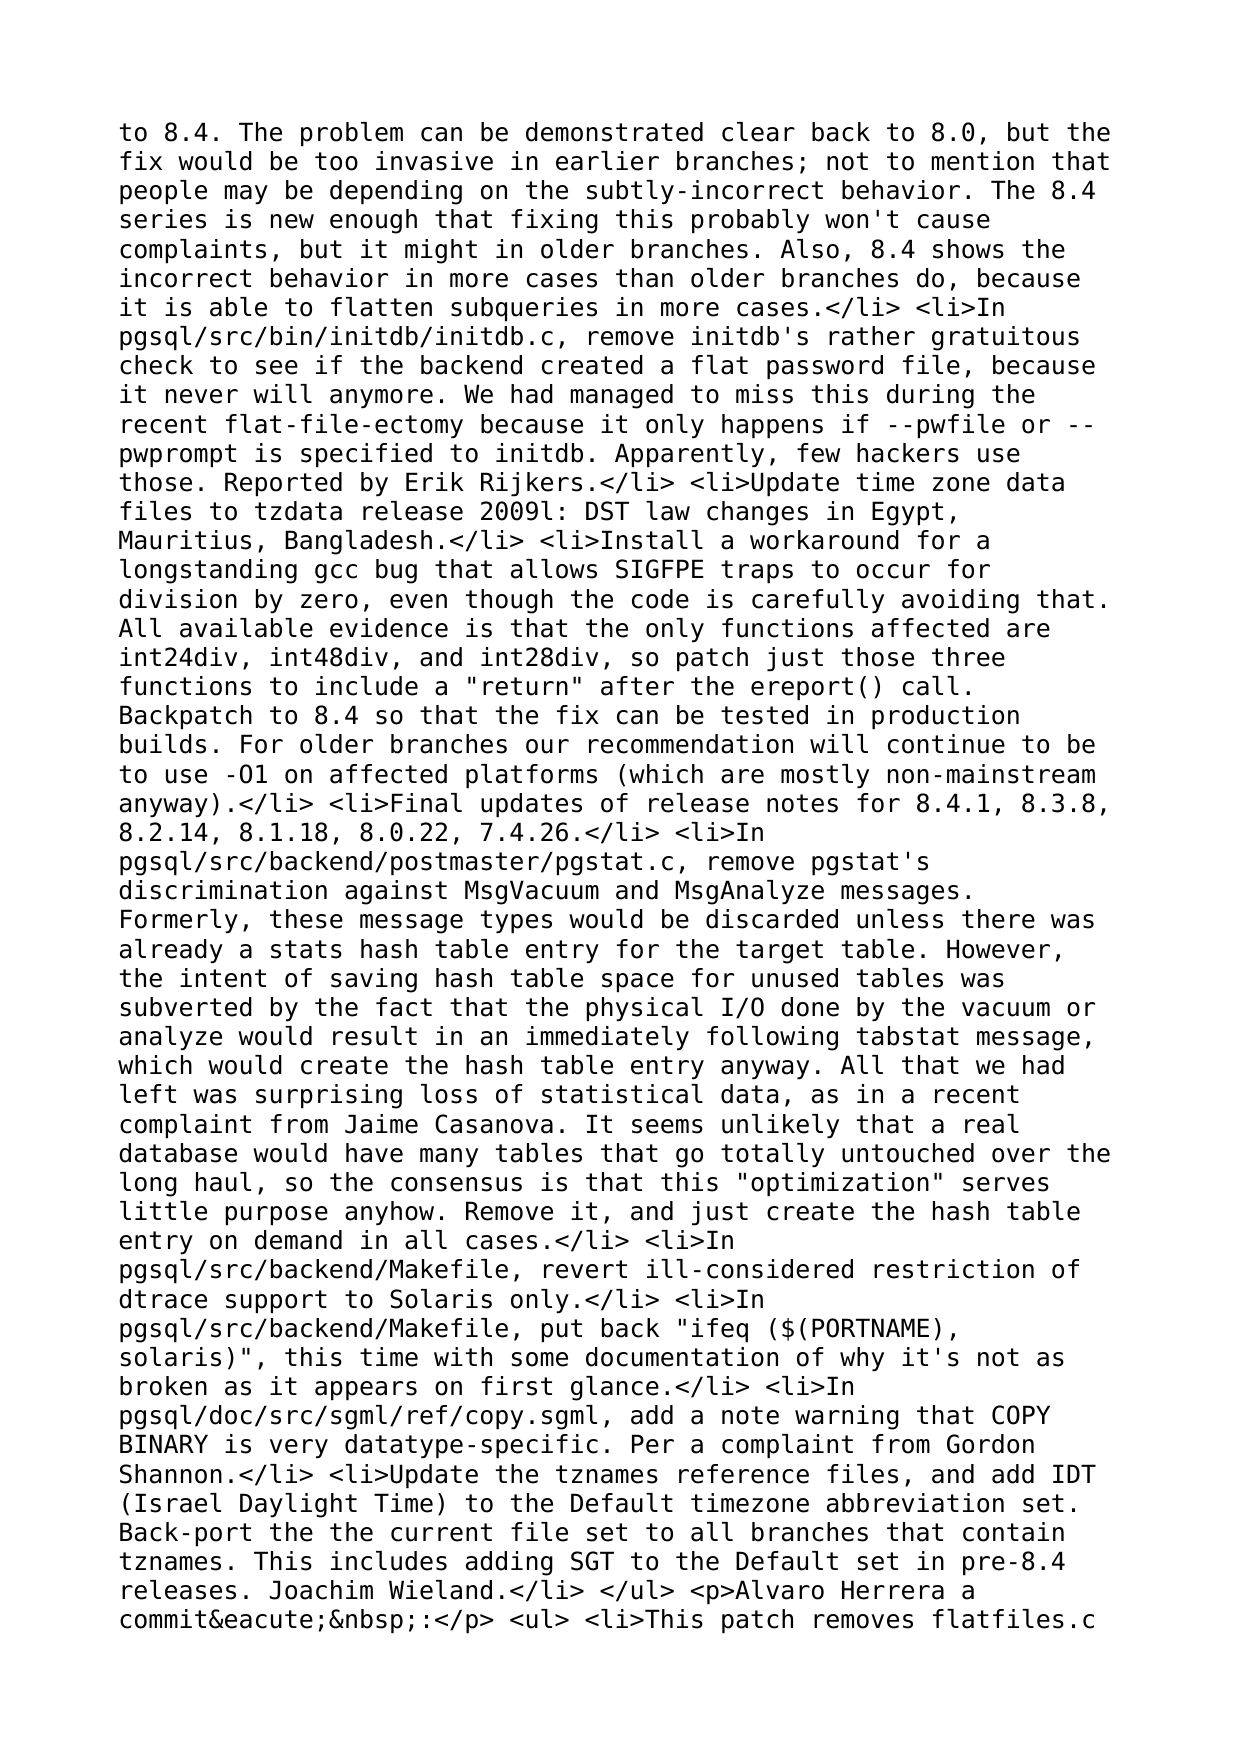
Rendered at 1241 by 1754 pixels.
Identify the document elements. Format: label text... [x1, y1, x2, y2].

text to 8.4. The problem can be demonstrated clear back to 8.0, but the fix would be too invasive in earlier branches; not to mention that people may be depending on the subtly-incorrect behavior. The 8.4 series is new enough that fixing this probably won't cause complaints, but it might in older branches. Also, 8.4 shows the incorrect behavior in more cases than older branches do, because it is able to flatten subqueries in more cases.</li> <li>In pgsql/src/bin/initdb/initdb.c, remove initdb's rather gratuitous check to see if the backend created a flat password file, because it never will anymore. We had managed to miss this during the recent flat-file-ectomy because it only happens if --pwfile or --pwprompt is specified to initdb. Apparently, few hackers use those. Reported by Erik Rijkers.</li> <li>Update time zone data files to tzdata release 2009l: DST law changes in Egypt, Mauritius, Bangladesh.</li> <li>Install a workaround for a longstanding gcc bug that allows SIGFPE traps to occur for division by zero, even though the code is carefully avoiding that. All available evidence is that the only functions affected are int24div, int48div, and int28div, so patch just those three functions to include a "return" after the ereport() call. Backpatch to 8.4 so that the fix can be tested in production builds. For older branches our recommendation will continue to be to use -O1 on affected platforms (which are mostly non-mainstream anyway).</li> <li>Final updates of release notes for 8.4.1, 8.3.8, 8.2.14, 8.1.18, 8.0.22, 7.4.26.</li> <li>In pgsql/src/backend/postmaster/pgstat.c, remove pgstat's discrimination against MsgVacuum and MsgAnalyze messages. Formerly, these message types would be discarded unless there was already a stats hash table entry for the target table. However, the intent of saving hash table space for unused tables was subverted by the fact that the physical I/O done by the vacuum or analyze would result in an immediately following tabstat message, which would create the hash table entry anyway. All that we had left was surprising loss of statistical data, as in a recent complaint from Jaime Casanova. It seems unlikely that a real database would have many tables that go totally untouched over the long haul, so the consensus is that this "optimization" serves little purpose anyhow. Remove it, and just create the hash table entry on demand in all cases.</li> <li>In pgsql/src/backend/Makefile, revert ill-considered restriction of dtrace support to Solaris only.</li> <li>In pgsql/src/backend/Makefile, put back "ifeq ($(PORTNAME), solaris)", this time with some documentation of why it's not as broken as it appears on first glance.</li> <li>In pgsql/doc/src/sgml/ref/copy.sgml, add a note warning that COPY BINARY is very datatype-specific. Per a complaint from Gordon Shannon.</li> <li>Update the tznames reference files, and add IDT (Israel Daylight Time) to the Default timezone abbreviation set. Back-port the the current file set to all branches that contain tznames. This includes adding SGT to the Default set in pre-8.4 releases. Joachim Wieland.</li> </ul> <p>Alvaro Herrera a commit&eacute;&nbsp;:</p> <ul> <li>This patch removes flatfiles.c [118, 118, 1122, 1635]
